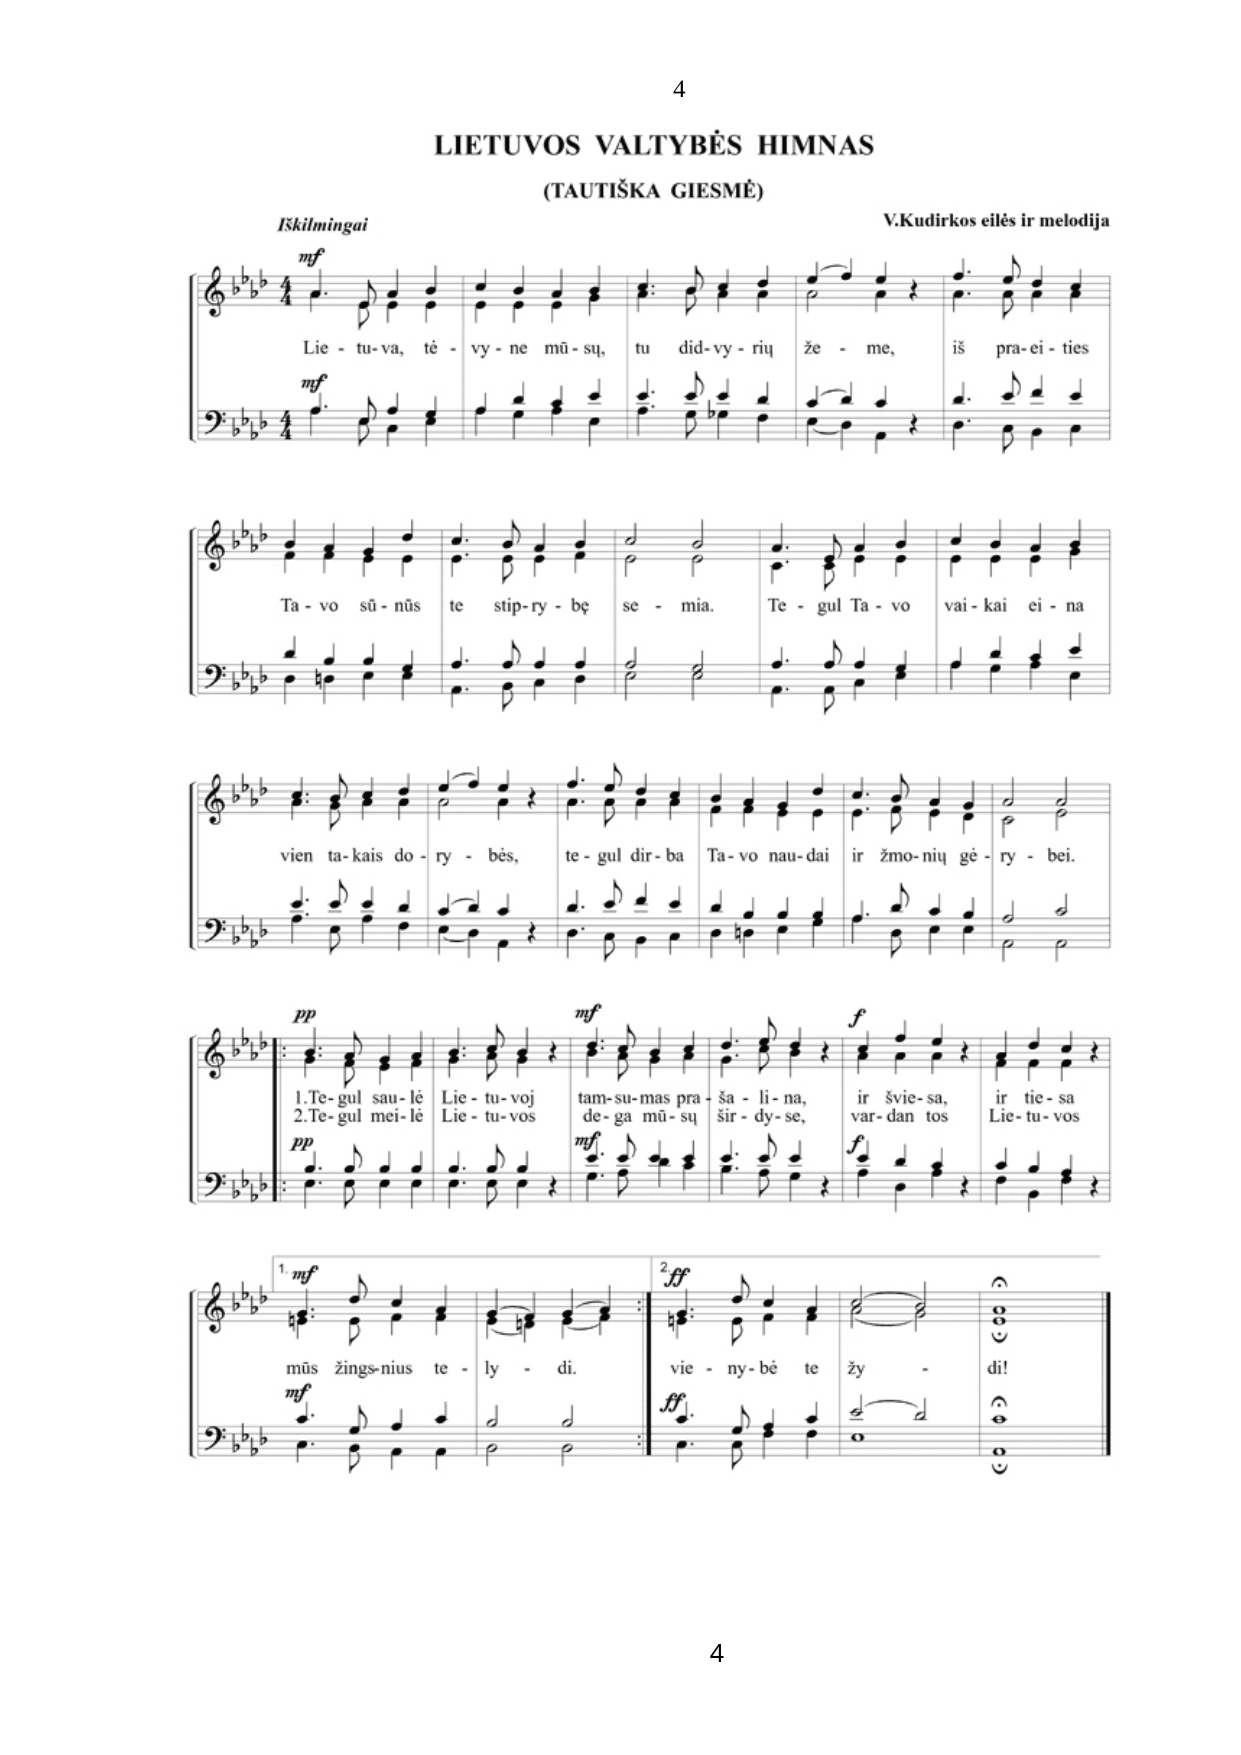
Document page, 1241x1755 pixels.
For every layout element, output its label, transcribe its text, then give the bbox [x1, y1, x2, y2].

text ______________ [1151, 262, 1181, 291]
